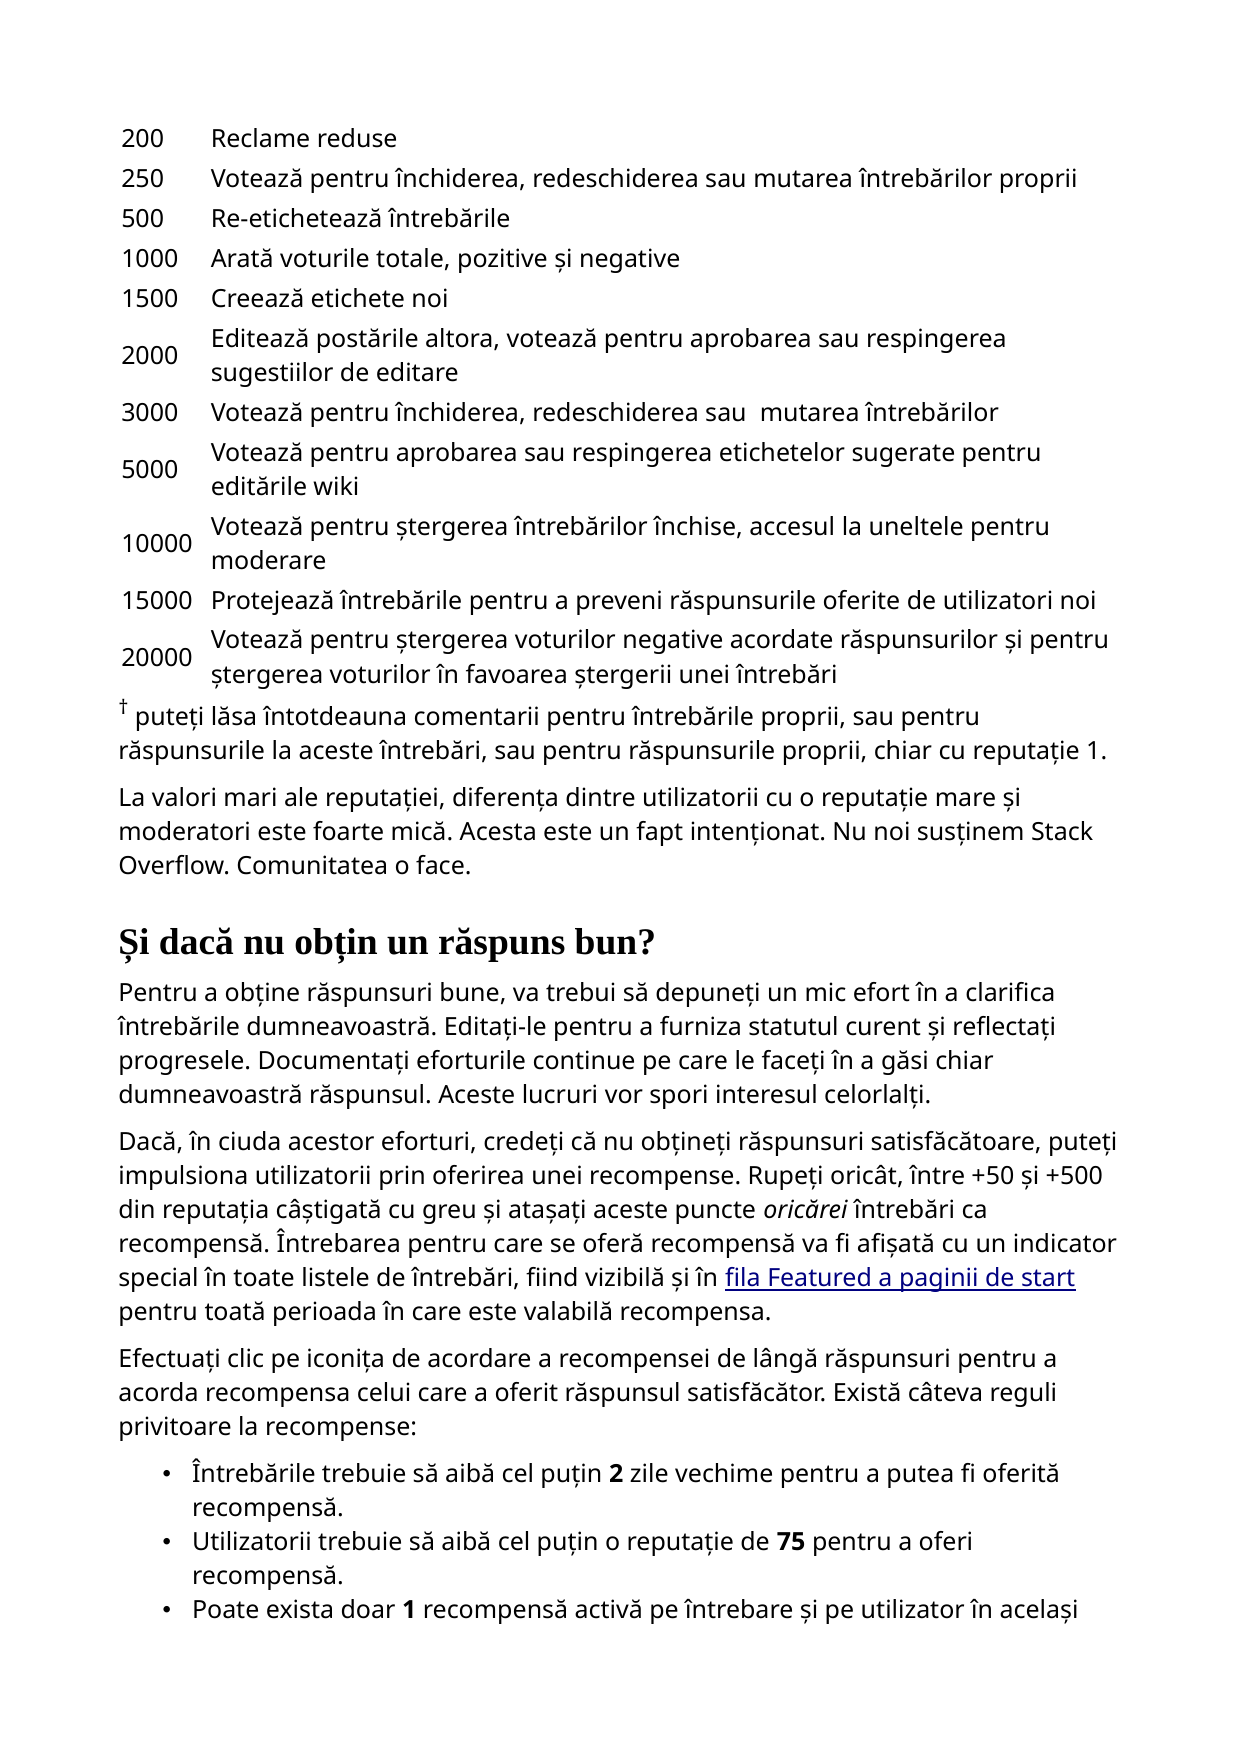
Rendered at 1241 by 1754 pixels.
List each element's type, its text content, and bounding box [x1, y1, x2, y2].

list Poate exista doar 1 recompensă activă pe întrebare și pe utilizator în același [162, 1591, 1122, 1626]
table_cell 15000 [118, 579, 208, 619]
table_cell Votează pentru închiderea, redeschiderea sau mutarea întrebărilor [208, 392, 1122, 431]
text Efectuați clic pe iconița de acordare a recompensei de lângă răspunsuri pentru a acorda recompensa celui care a oferit răspunsul satisfăcător. Există câteva reguli privitoare la recompense: [118, 1341, 1122, 1443]
table_cell Protejează întrebările pentru a preveni răspunsurile oferite de utilizatori noi [208, 579, 1122, 619]
table_cell 200 [118, 118, 208, 158]
text Dacă, în ciuda acestor eforturi, credeți că nu obțineți răspunsuri satisfăcătoare, puteți impulsiona utilizatorii prin oferirea unei recompense. Rupeți oricât, între +50 și +500 din reputația câștigată cu greu și atașați aceste puncte oricărei întrebări ca recompensă. Întrebarea pentru care se oferă recompensă va fi afișată cu un indicator special în toate listele de întrebări, fiind vizibilă și în fila Featured a paginii de start pentru toată perioada în care este valabilă recompensa. [118, 1124, 1122, 1328]
table_cell 1000 [118, 238, 208, 278]
subtitle Și dacă nu obțin un răspuns bun? [118, 919, 1122, 962]
list Întrebările trebuie să aibă cel puțin 2 zile vechime pentru a putea fi oferită recompensă. [162, 1455, 1122, 1523]
table_cell Votează pentru închiderea, redeschiderea sau mutarea întrebărilor proprii [208, 158, 1122, 198]
table_cell 20000 [118, 619, 208, 693]
table_cell Arată voturile totale, pozitive și negative [208, 238, 1122, 278]
table_cell 2000 [118, 318, 208, 392]
text Pentru a obține răspunsuri bune, va trebui să depuneți un mic efort în a clarifica întrebările dumneavoastră. Editați-le pentru a furniza statutul curent și reflectați progresele. Documentați eforturile continue pe care le faceți în a găsi chiar dumneavoastră răspunsul. Aceste lucruri vor spori interesul celorlalți. [118, 975, 1122, 1111]
table_cell Editează postările altora, votează pentru aprobarea sau respingerea sugestiilor de editare [208, 318, 1122, 392]
text † puteți lăsa întotdeauna comentarii pentru întrebările proprii, sau pentru răspunsurile la aceste întrebări, sau pentru răspunsurile proprii, chiar cu reputație 1. [118, 693, 1122, 767]
table_cell 3000 [118, 392, 208, 431]
table_cell 500 [118, 198, 208, 238]
table_cell Reclame reduse [208, 118, 1122, 158]
table_cell 250 [118, 158, 208, 198]
table_cell Votează pentru ștergerea voturilor negative acordate răspunsurilor și pentru ștergerea voturilor în favoarea ștergerii unei întrebări [208, 619, 1122, 693]
table_cell Creează etichete noi [208, 278, 1122, 318]
table_cell 10000 [118, 505, 208, 579]
table_cell Votează pentru aprobarea sau respingerea etichetelor sugerate pentru editările wiki [208, 431, 1122, 505]
table_cell 1500 [118, 278, 208, 318]
list Utilizatorii trebuie să aibă cel puțin o reputație de 75 pentru a oferi recompensă. [162, 1523, 1122, 1591]
table_cell Votează pentru ștergerea întrebărilor închise, accesul la uneltele pentru moderare [208, 505, 1122, 579]
text La valori mari ale reputației, diferența dintre utilizatorii cu o reputație mare și moderatori este foarte mică. Acesta este un fapt intenționat. Nu noi susținem Stack Overflow. Comunitatea o face. [118, 779, 1122, 882]
table_cell Re-etichetează întrebările [208, 198, 1122, 238]
table_cell 5000 [118, 431, 208, 505]
